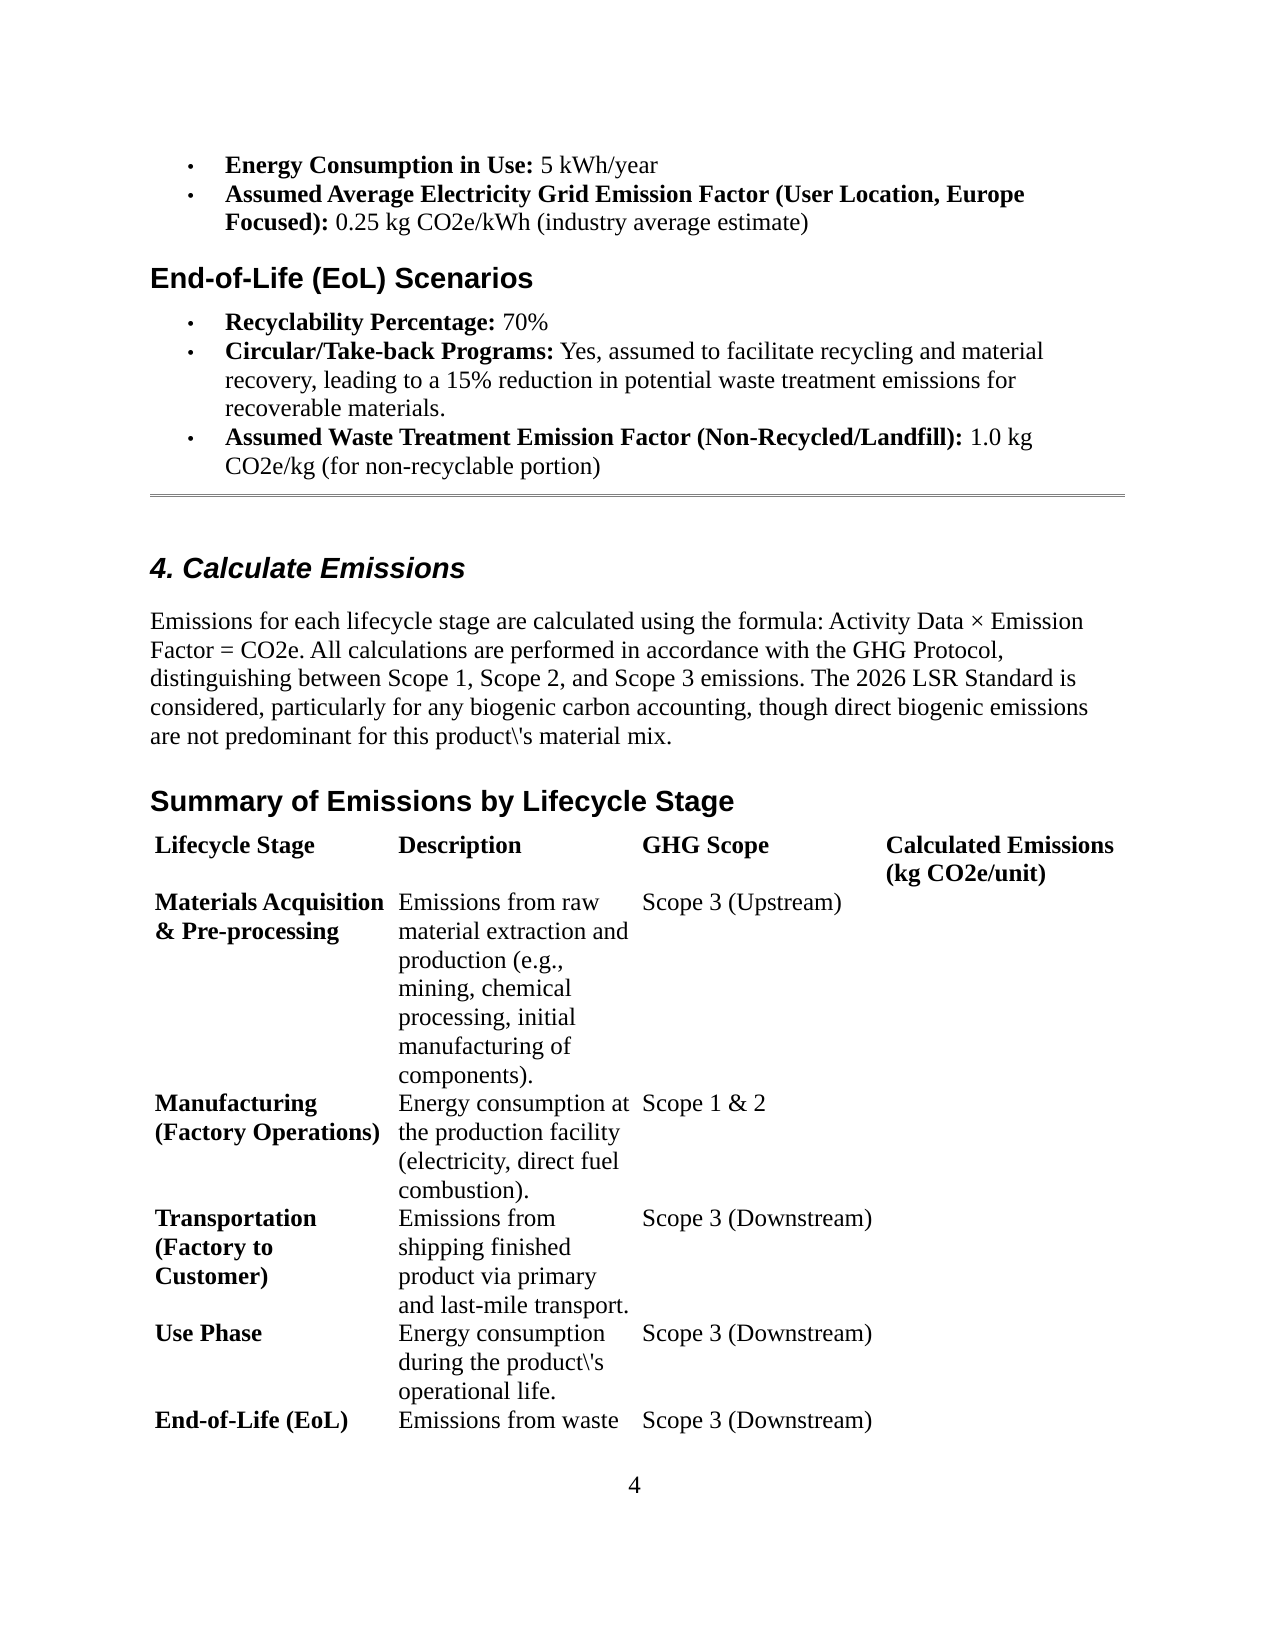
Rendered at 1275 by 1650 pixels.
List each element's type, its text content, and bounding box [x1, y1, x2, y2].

list Assumed Waste Treatment Emission Factor (Non-Recycled/Landfill): 1.0 kg CO2e/kg (for non-recyclable portion) [187, 422, 1125, 480]
table_cell Scope 3 (Downstream) [638, 1319, 881, 1405]
text Emissions for each lifecycle stage are calculated using the formula: Activity Data × Emission Factor = CO2e. All calculations are performed in accordance with the GHG Protocol, distinguishing between Scope 1, Scope 2, and Scope 3 emissions. The 2026 LSR Standard is considered, particularly for any biogenic carbon accounting, though direct biogenic emissions are not predominant for this product\'s material mix. [150, 606, 1125, 750]
table_cell Use Phase [150, 1319, 394, 1405]
list Circular/Take-back Programs: Yes, assumed to facilitate recycling and material recovery, leading to a 15% reduction in potential waste treatment emissions for recoverable materials. [187, 336, 1125, 422]
table_header Description [394, 830, 637, 887]
list Assumed Average Electricity Grid Emission Factor (User Location, Europe Focused): 0.25 kg CO2e/kWh (industry average estimate) [187, 179, 1125, 236]
subtitle 4. Calculate Emissions [150, 551, 1125, 584]
table_cell Scope 1 & 2 [638, 1089, 881, 1203]
subtitle Summary of Emissions by Lifecycle Stage [150, 784, 1125, 817]
table_header Lifecycle Stage [150, 830, 394, 887]
table_cell Scope 3 (Upstream) [638, 887, 881, 1088]
table_cell Emissions from shipping finished product via primary and last-mile transport. [394, 1204, 637, 1318]
table_cell Scope 3 (Downstream) [638, 1204, 881, 1318]
table_cell Energy consumption at the production facility (electricity, direct fuel combustion). [394, 1089, 637, 1203]
subtitle End-of-Life (EoL) Scenarios [150, 261, 1125, 295]
table_cell Materials Acquisition & Pre-processing [150, 887, 394, 1088]
table_cell Transportation (Factory to Customer) [150, 1204, 394, 1318]
table_cell Manufacturing (Factory Operations) [150, 1089, 394, 1203]
table_header GHG Scope [638, 830, 881, 887]
table_cell [881, 1319, 1125, 1405]
table_cell End-of-Life (EoL) [150, 1405, 394, 1433]
table_cell Emissions from raw material extraction and production (e.g., mining, chemical processing, initial manufacturing of components). [394, 887, 637, 1088]
table_cell Scope 3 (Downstream) [638, 1405, 881, 1433]
table_cell [881, 1204, 1125, 1318]
table_cell [881, 1089, 1125, 1203]
list Energy Consumption in Use: 5 kWh/year [187, 150, 1125, 179]
table_cell Energy consumption during the product\'s operational life. [394, 1319, 637, 1405]
table_cell Emissions from waste [394, 1405, 637, 1433]
table_header Calculated Emissions (kg CO2e/unit) [881, 830, 1125, 887]
list Recyclability Percentage: 70% [187, 307, 1125, 336]
table_cell [881, 1405, 1125, 1433]
table_cell [881, 887, 1125, 1088]
